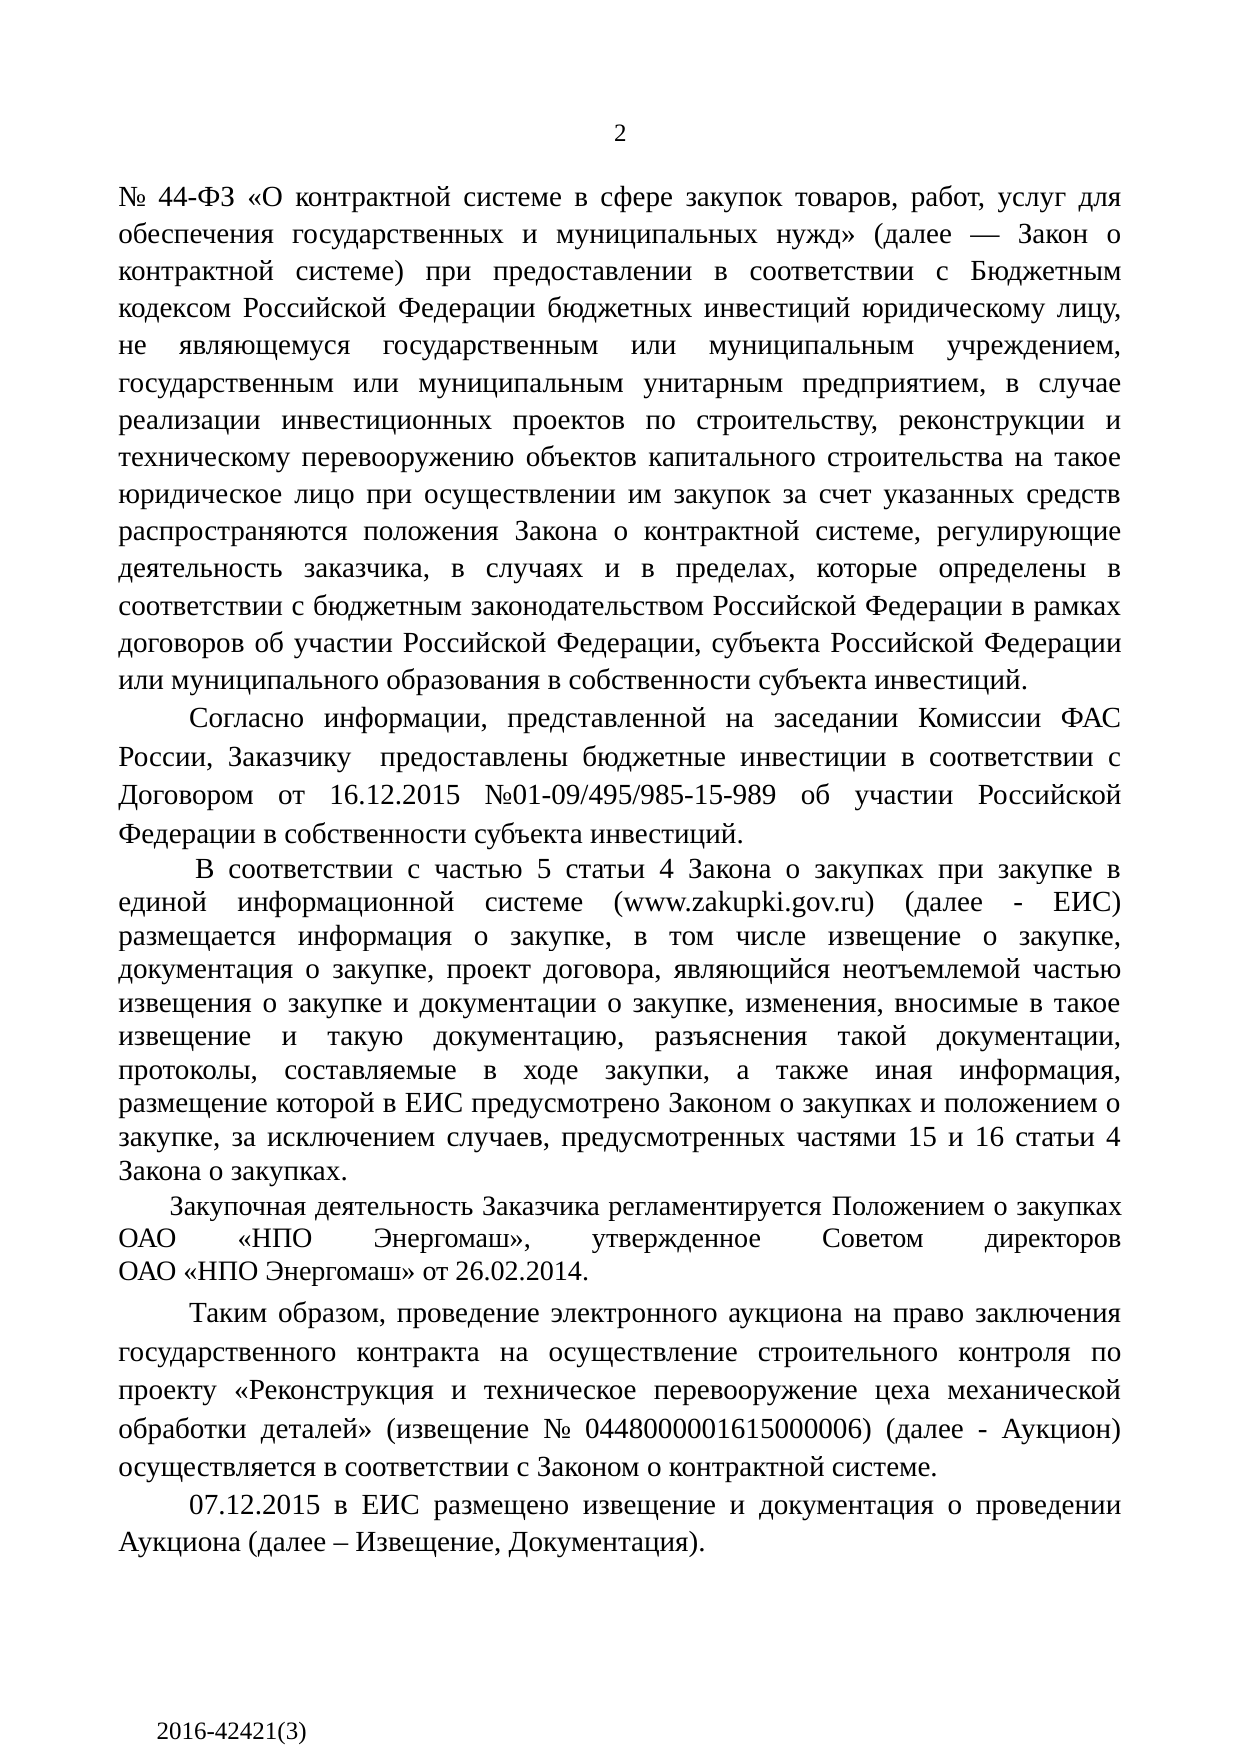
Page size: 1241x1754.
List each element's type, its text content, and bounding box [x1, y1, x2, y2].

text В соответствии с частью 5 статьи 4 Закона о закупках при закупке в единой информационной системе (www.zakupki.gov.ru) (далее - ЕИС) размещается информация о закупке, в том числе извещение о закупке, документация о закупке, проект договора, являющийся неотъемлемой частью извещения о закупке и документации о закупке, изменения, вносимые в такое извещение и такую документацию, разъяснения такой документации, протоколы, составляемые в ходе закупки, а также иная информация, размещение которой в ЕИС предусмотрено Законом о закупках и положением о закупке, за исключением случаев, предусмотренных частями 15 и 16 статьи 4 Закона о закупках. [118, 851, 1122, 1186]
text Таким образом, проведение электронного аукциона на право заключения государственного контракта на осуществление строительного контроля по проекту «Реконструкция и техническое перевооружение цеха механической обработки деталей» (извещение № 0448000001615000006) (далее - Аукцион) осуществляется в соответствии с Законом о контрактной системе. [118, 1292, 1122, 1484]
text Согласно информации, представленной на заседании Комиссии ФАС России, Заказчику предоставлены бюджетные инвестиции в соответствии с Договором от 16.12.2015 №01-09/495/985-15-989 об участии Российской Федерации в собственности субъекта инвестиций. [118, 697, 1122, 851]
text 07.12.2015 в ЕИС размещено извещение и документация о проведении Аукциона (далее – Извещение, Документация). [118, 1484, 1122, 1559]
text Закупочная деятельность Заказчика регламентируется Положением о закупках ОАО «НПО Энергомаш», утвержденное Советом директоров ОАО «НПО Энергомаш» от 26.02.2014. [118, 1189, 1122, 1286]
text № 44-ФЗ «О контрактной системе в сфере закупок товаров, работ, услуг для обеспечения государственных и муниципальных нужд» (далее — Закон о контрактной системе) при предоставлении в соответствии с Бюджетным кодексом Российской Федерации бюджетных инвестиций юридическому лицу, не являющемуся государственным или муниципальным учреждением, государственным или муниципальным унитарным предприятием, в случае реализации инвестиционных проектов по строительству, реконструкции и техническому перевооружению объектов капитального строительства на такое юридическое лицо при осуществлении им закупок за счет указанных средств распространяются положения Закона о контрактной системе, регулирующие деятельность заказчика, в случаях и в пределах, которые определены в соответствии с бюджетным законодательством Российской Федерации в рамках договоров об участии Российской Федерации, субъекта Российской Федерации или муниципального образования в собственности субъекта инвестиций. [118, 176, 1122, 697]
